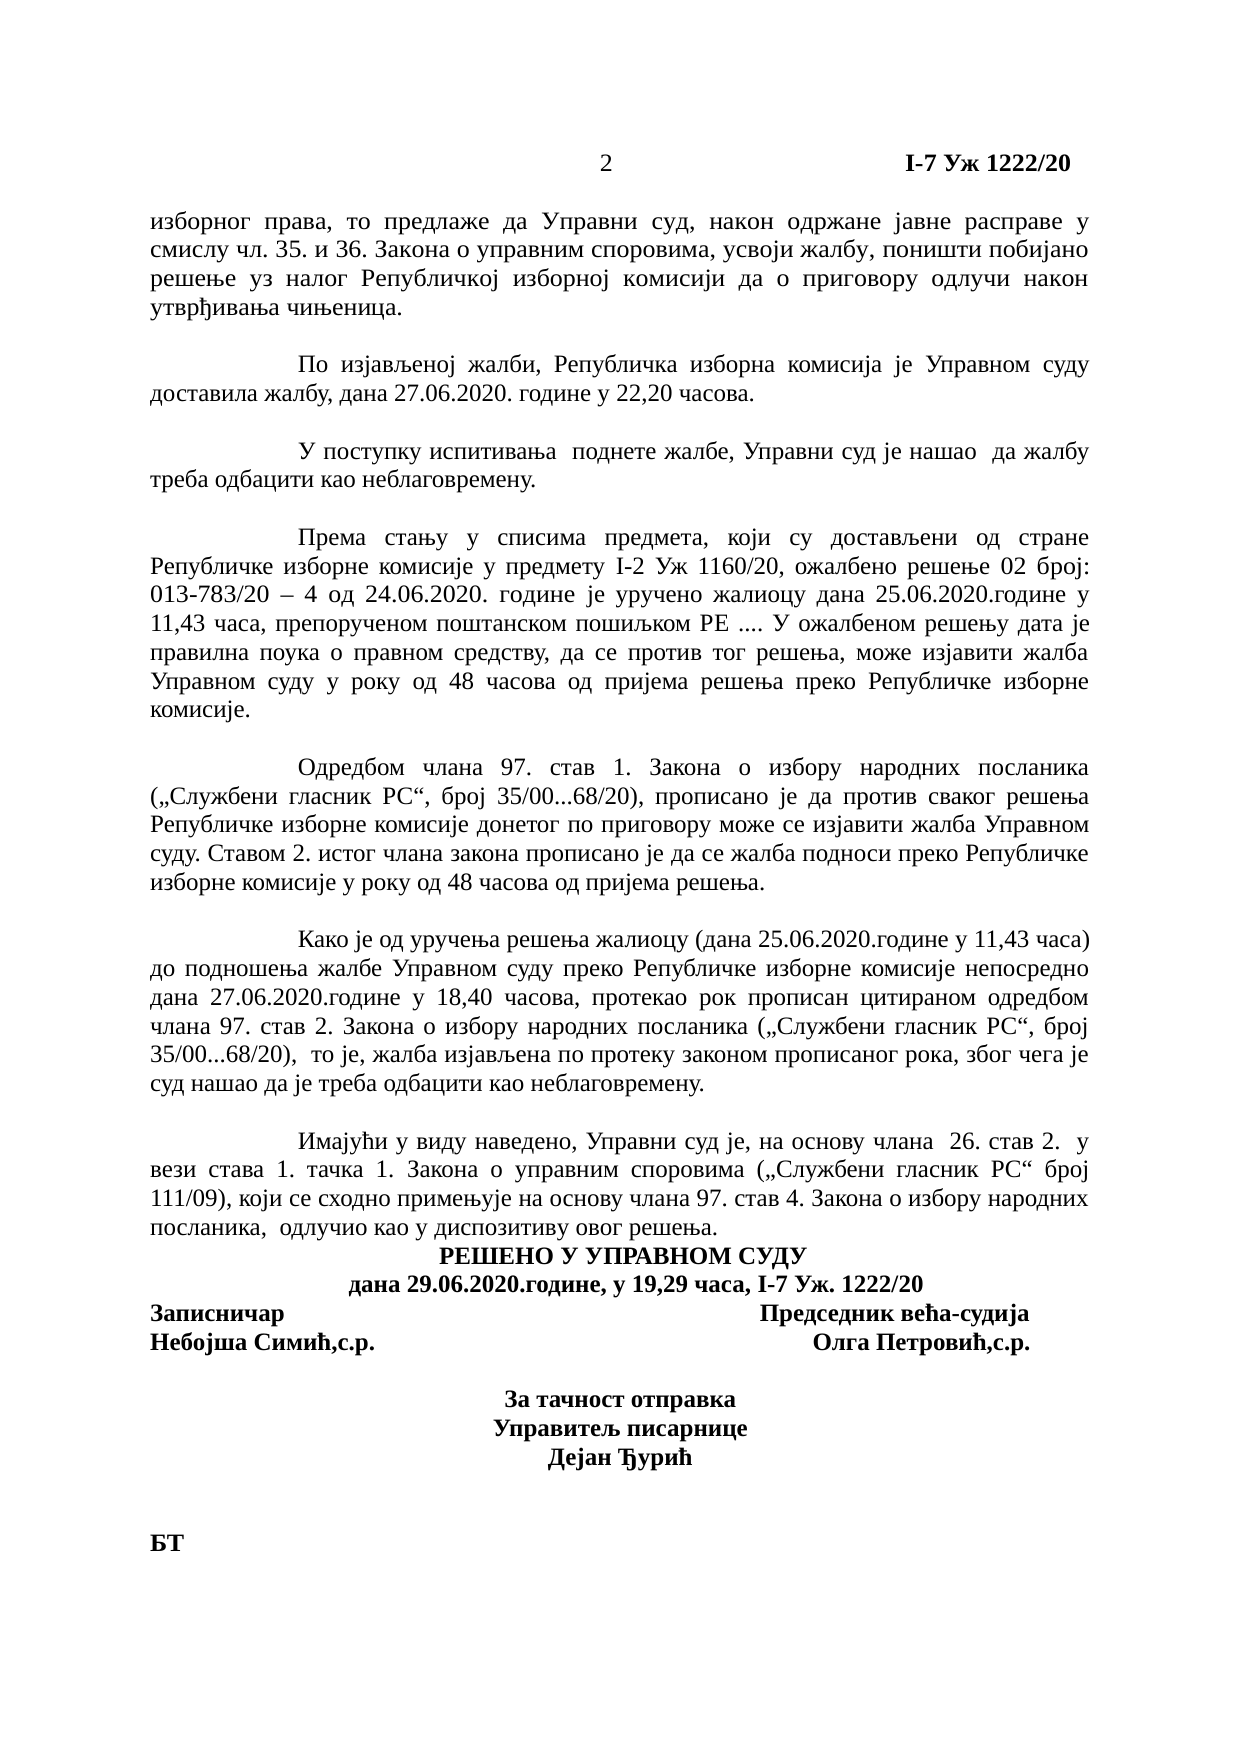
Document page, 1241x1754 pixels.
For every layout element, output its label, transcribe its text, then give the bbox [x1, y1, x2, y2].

text Дејан Ђурић [150, 1442, 1090, 1471]
text У поступку испитивања поднете жалбе, Управни суд је нашао да жалбу треба одбацити као неблаговремену. [150, 436, 1090, 493]
text РЕШЕНО У УПРАВНОМ СУДУ [150, 1241, 1090, 1269]
text БT [150, 1528, 1090, 1557]
text Како је од уручења решења жалиоцу (дана 25.06.2020.године у 11,43 часа) до подношења жалбе Управном суду преко Републичке изборне комисије непосредно дана 27.06.2020.године у 18,40 часова, протекао рок прописан цитираном одредбом члана 97. став 2. Закона о избору народних посланика („Службени гласник РС“, број 35/00...68/20), то је, жалба изјављена по протеку законом прописаног рока, због чега је суд нашао да је треба одбацити као неблаговремену. [150, 924, 1090, 1097]
text изборног права, то предлаже да Управни суд, након одржане јавне расправе у смислу чл. 35. и 36. Закона о управним споровима, усвоји жалбу, поништи побијано решење уз налог Републичкој изборној комисији да о приговору одлучи након утврђивања чињеница. [150, 206, 1090, 321]
text Према стању у списима предмета, који су достављени од стране Републичке изборне комисије у предмету I-2 Уж 1160/20, ожалбено решење 02 број: 013-783/20 – 4 од 24.06.2020. године је уручено жалиоцу дана 25.06.2020.године у 11,43 часа, препорученом поштанском пошиљком РE .... У ожалбеном решењу дата је правилна поука о правном средству, да се против тог решења, може изјавити жалба Управном суду у року од 48 часова од пријема решења преко Републичке изборне комисије. [150, 522, 1090, 723]
text дана 29.06.2020.године, у 19,29 часа, I-7 Уж. 1222/20 [150, 1269, 1090, 1298]
text Записничар Председник већа-судија [150, 1298, 1090, 1327]
text По изјављеној жалби, Републичка изборна комисија је Управном суду доставила жалбу, дана 27.06.2020. године у 22,20 часова. [150, 349, 1090, 407]
text Одредбом члана 97. став 1. Закона о избору народних посланика („Службени гласник РС“, број 35/00...68/20), прописано је да против сваког решења Републичке изборне комисије донетог по приговору може се изјавити жалба Управном суду. Ставом 2. истог члана закона прописано је да се жалба подноси преко Републичке изборне комисије у року од 48 часова од пријема решења. [150, 752, 1090, 896]
text За тачност отправка [150, 1384, 1090, 1413]
text Управитељ писарнице [150, 1413, 1090, 1442]
text Небојша Симић,с.р. Олга Петровић,с.р. [150, 1327, 1090, 1356]
text Имајући у виду наведено, Управни суд је, на основу члана 26. став 2. у вези става 1. тачка 1. Закона о управним споровима („Службени гласник РС“ број 111/09), који се сходно примењује на основу члана 97. став 4. Закона о избору народних посланика, одлучио као у диспозитиву овог решења. [150, 1126, 1090, 1241]
